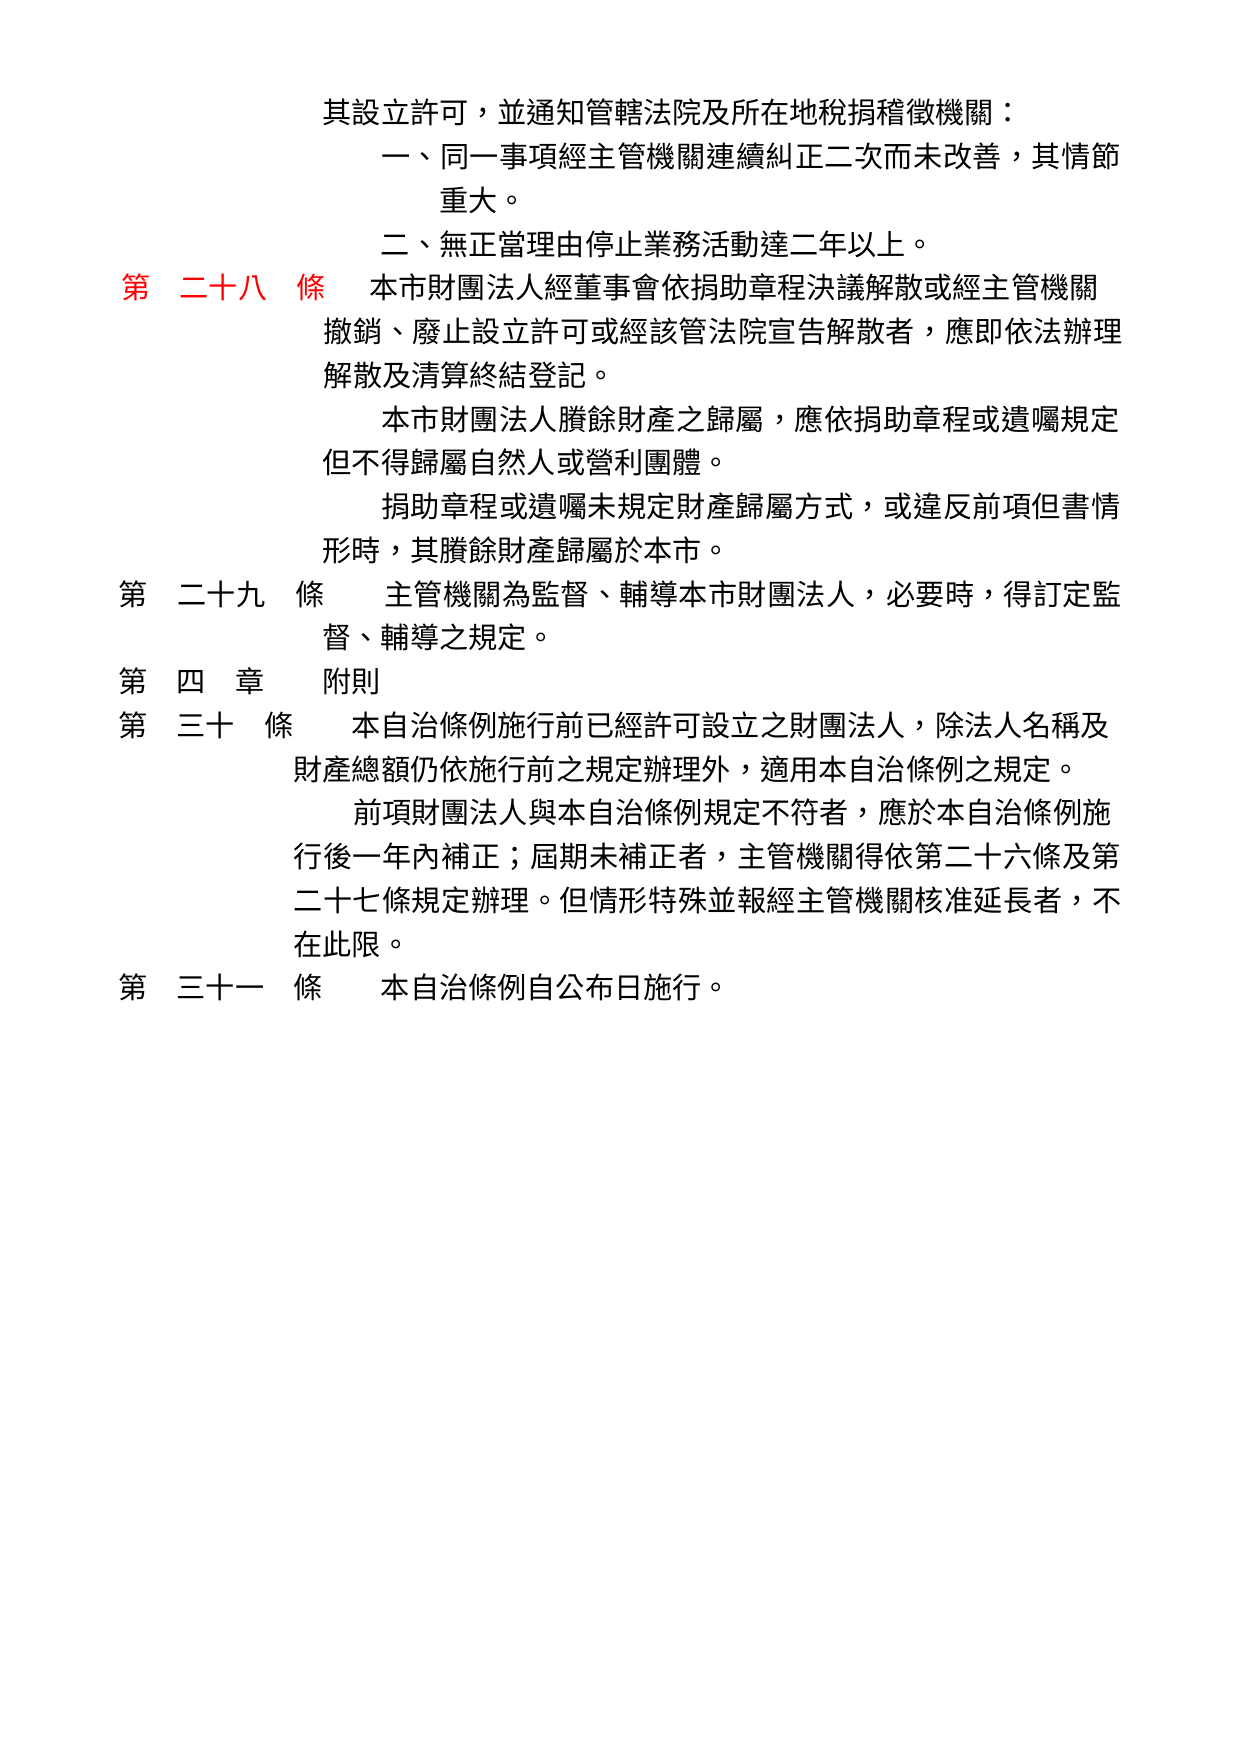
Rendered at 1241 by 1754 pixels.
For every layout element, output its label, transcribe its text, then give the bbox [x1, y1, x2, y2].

text 第 三十 條 本自治條例施行前已經許可設立之財團法人，除法人名稱及 [118, 701, 1122, 745]
text 行後一年內補正；屆期未補正者，主管機關得依第二十六條及第二十七條規定辦理。但情形特殊並報經主管機關核准延長者，不在此限。 [293, 832, 1122, 964]
text 第 二十八 條 本市財團法人經董事會依捐助章程決議解散或經主管機關 [121, 264, 1122, 307]
text 本市財團法人賸餘財產之歸屬，應依捐助章程或遺囑規定。但不得歸屬自然人或營利團體。 [322, 395, 1122, 482]
text 撤銷、廢止設立許可或經該管法院宣告解散者，應即依法辦理解散及清算終結登記。 [324, 307, 1122, 395]
text 其設立許可，並通知管轄法院及所在地稅捐稽徵機關： [322, 89, 1122, 132]
text 二、無正當理由停止業務活動達二年以上。 [118, 220, 1122, 264]
text 前項財團法人與本自治條例規定不符者，應於本自治條例施 [316, 789, 1122, 832]
text 第 二十九 條 主管機關為監督、輔導本市財團法人，必要時，得訂定監督、輔導之規定。 [118, 570, 1122, 657]
text 財產總額仍依施行前之規定辦理外，適用本自治條例之規定。 [293, 745, 1122, 789]
text 一、同一事項經主管機關連續糾正二次而未改善，其情節重大。 [381, 132, 1122, 220]
text 第 三十一 條 本自治條例自公布日施行。 [118, 964, 1122, 1007]
text 捐助章程或遺囑未規定財產歸屬方式，或違反前項但書情形時，其賸餘財產歸屬於本市。 [322, 482, 1122, 570]
text 第 四 章 附則 [118, 657, 1122, 701]
